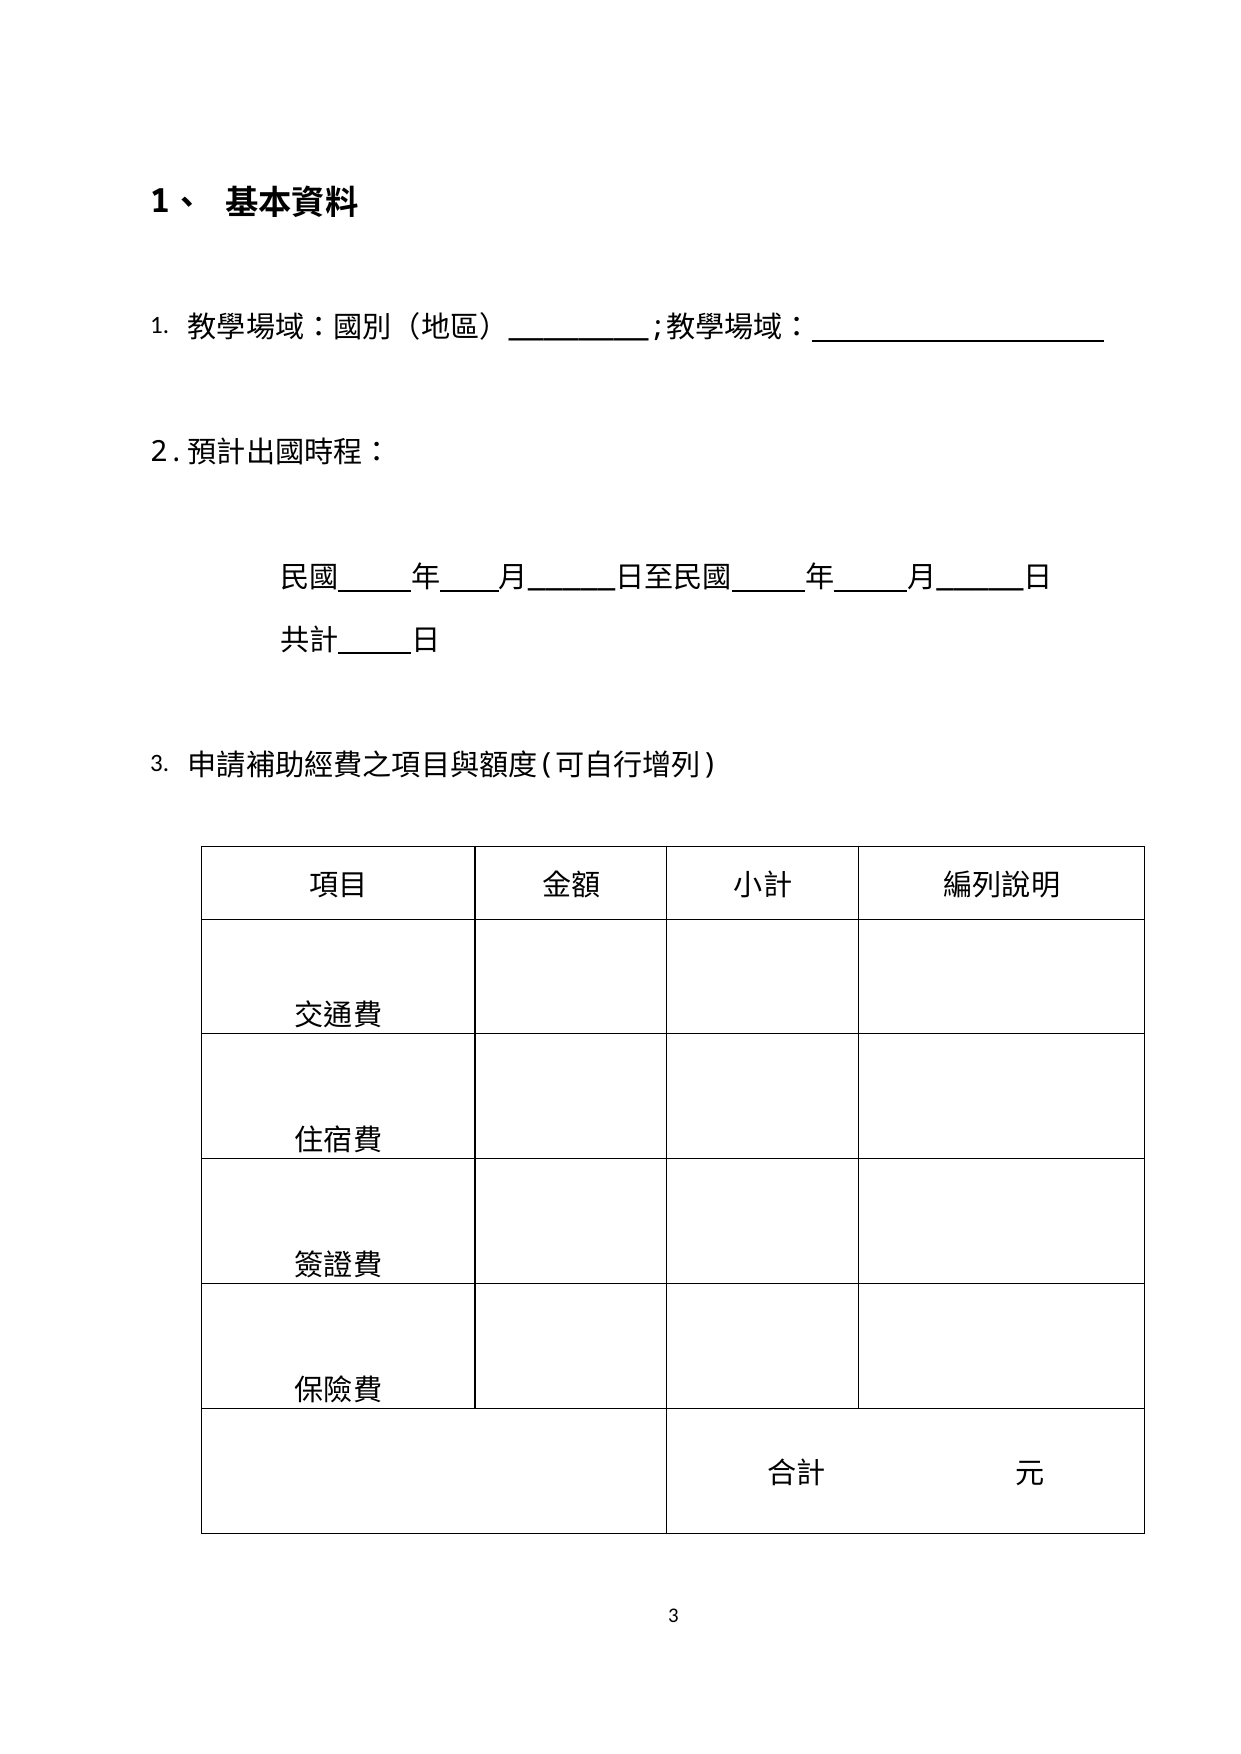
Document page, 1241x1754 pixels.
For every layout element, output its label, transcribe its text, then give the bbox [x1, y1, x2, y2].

table_cell 合計 元 [667, 1409, 1144, 1533]
table_cell 交通費 [202, 920, 474, 1033]
table_cell [667, 1034, 858, 1158]
table_cell [859, 1034, 1144, 1158]
table_cell [476, 1159, 666, 1283]
table_cell [859, 920, 1144, 1033]
table_cell 簽證費 [202, 1159, 474, 1283]
table_cell [667, 1284, 858, 1408]
table_header 編列說明 [859, 847, 1144, 918]
table_cell [667, 1159, 858, 1283]
list 基本資料 [150, 158, 1196, 221]
table_cell [667, 920, 858, 1033]
table_header 項目 [202, 847, 474, 918]
list 預計出國時程： [150, 408, 1196, 471]
list 申請補助經費之項目與額度(可自行增列) [150, 721, 1196, 783]
text 民國 年 月_____日至民國 年 月_____日 [280, 533, 1196, 596]
table_header 金額 [476, 847, 666, 918]
table_cell 保險費 [202, 1284, 474, 1408]
list 教學場域：國別（地區）________;教學場域： [150, 283, 1196, 346]
table_cell [859, 1284, 1144, 1408]
table_header 小計 [667, 847, 858, 918]
text 共計 日 [280, 596, 1196, 658]
table_cell [859, 1159, 1144, 1283]
table_cell [476, 1284, 666, 1408]
table_cell 住宿費 [202, 1034, 474, 1158]
table_cell [476, 920, 666, 1033]
table_cell [476, 1034, 666, 1158]
table_cell [202, 1409, 666, 1533]
